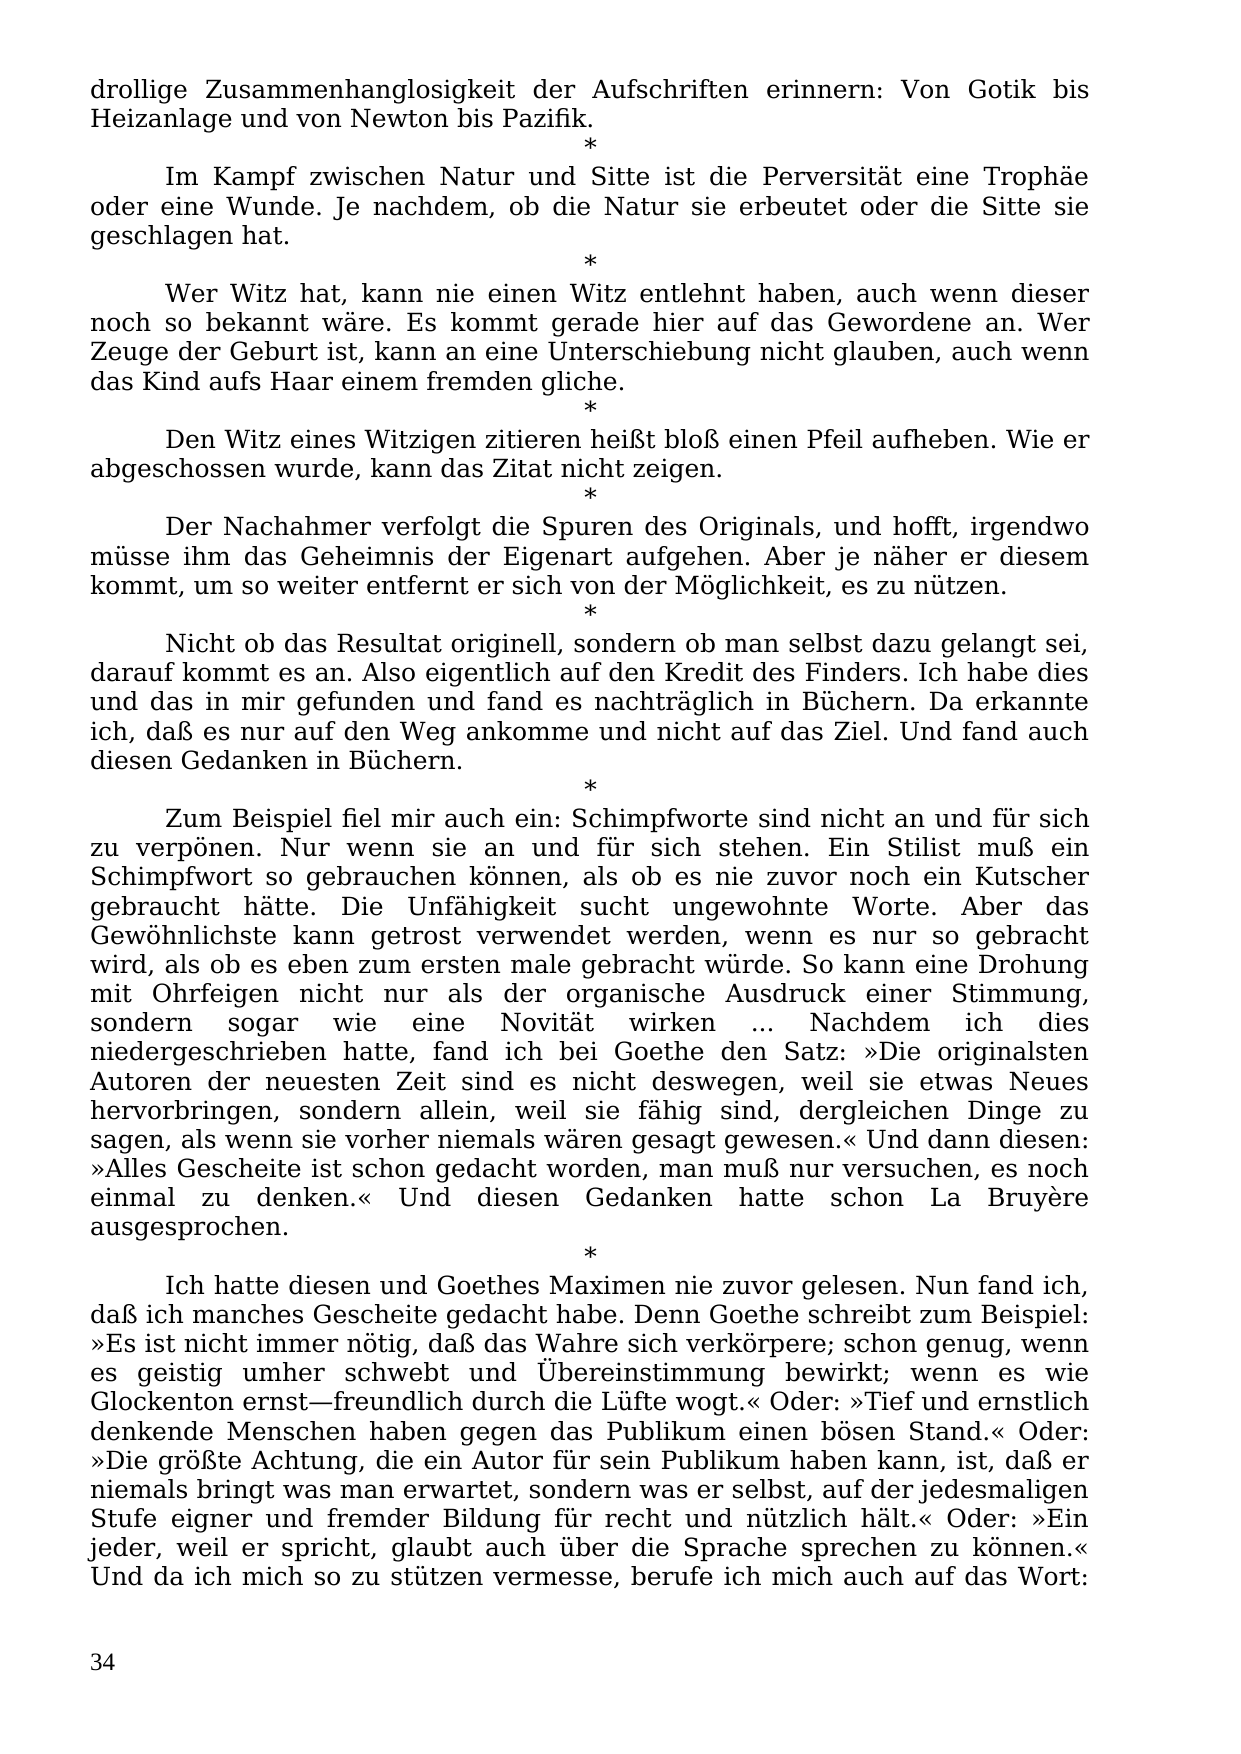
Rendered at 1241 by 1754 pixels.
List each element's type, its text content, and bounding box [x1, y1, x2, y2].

text * [90, 396, 1091, 425]
text Wer Witz hat, kann nie einen Witz entlehnt haben, auch wenn dieser noch so bekannt wäre. Es kommt gerade hier auf das Gewordene an. Wer Zeuge der Geburt ist, kann an eine Unterschiebung nicht glauben, auch wenn das Kind aufs Haar einem fremden gliche. [90, 279, 1091, 396]
text * [90, 775, 1091, 804]
text * [90, 1242, 1091, 1271]
text Ich hatte diesen und Goethes Maximen nie zuvor gelesen. Nun fand ich, daß ich manches Gescheite gedacht habe. Denn Goethe schreibt zum Beispiel: »Es ist nicht immer nötig, daß das Wahre sich verkörpere; schon genug, wenn es geistig umher schwebt und Übereinstimmung bewirkt; wenn es wie Glockenton ernst—freundlich durch die Lüfte wogt.« Oder: »Tief und ernstlich denkende Menschen haben gegen das Publikum einen bösen Stand.« Oder: »Die größte Achtung, die ein Autor für sein Publikum haben kann, ist, daß er niemals bringt was man erwartet, sondern was er selbst, auf der jedesmaligen Stufe eigner und fremder Bildung für recht und nützlich hält.« Oder: »Ein jeder, weil er spricht, glaubt auch über die Sprache sprechen zu können.« Und da ich mich so zu stützen vermesse, berufe ich mich auch auf das Wort: [90, 1271, 1091, 1592]
text Der Nachahmer verfolgt die Spuren des Originals, und hofft, irgendwo müsse ihm das Geheimnis der Eigenart aufgehen. Aber je näher er diesem kommt, um so weiter entfernt er sich von der Möglichkeit, es zu nützen. [90, 512, 1091, 600]
text drollige Zusammenhanglosigkeit der Aufschriften erinnern: Von Gotik bis Heizanlage und von Newton bis Pazifik. [90, 75, 1091, 133]
text Nicht ob das Resultat originell, sondern ob man selbst dazu gelangt sei, darauf kommt es an. Also eigentlich auf den Kredit des Finders. Ich habe dies und das in mir gefunden und fand es nachträglich in Büchern. Da erkannte ich, daß es nur auf den Weg ankomme und nicht auf das Ziel. Und fand auch diesen Gedanken in Büchern. [90, 629, 1091, 775]
text Den Witz eines Witzigen zitieren heißt bloß einen Pfeil aufheben. Wie er abgeschossen wurde, kann das Zitat nicht zeigen. [90, 425, 1091, 483]
text * [90, 133, 1091, 162]
text * [90, 600, 1091, 629]
text * [90, 483, 1091, 512]
text Im Kampf zwischen Natur und Sitte ist die Perversität eine Trophäe oder eine Wunde. Je nachdem, ob die Natur sie erbeutet oder die Sitte sie geschlagen hat. [90, 162, 1091, 250]
text Zum Beispiel fiel mir auch ein: Schimpfworte sind nicht an und für sich zu verpönen. Nur wenn sie an und für sich stehen. Ein Stilist muß ein Schimpfwort so gebrauchen können, als ob es nie zuvor noch ein Kutscher gebraucht hätte. Die Unfähigkeit sucht ungewohnte Worte. Aber das Gewöhnlichste kann getrost verwendet werden, wenn es nur so gebracht wird, als ob es eben zum ersten male gebracht würde. So kann eine Drohung mit Ohrfeigen nicht nur als der organische Ausdruck einer Stimmung, sondern sogar wie eine Novität wirken ... Nachdem ich dies niedergeschrieben hatte, fand ich bei Goethe den Satz: »Die originalsten Autoren der neuesten Zeit sind es nicht deswegen, weil sie etwas Neues hervorbringen, sondern allein, weil sie fähig sind, dergleichen Dinge zu sagen, als wenn sie vorher niemals wären gesagt gewesen.« Und dann diesen: »Alles Gescheite ist schon gedacht worden, man muß nur versuchen, es noch einmal zu denken.« Und diesen Gedanken hatte schon La Bruyère ausgesprochen. [90, 804, 1091, 1242]
text * [90, 250, 1091, 279]
